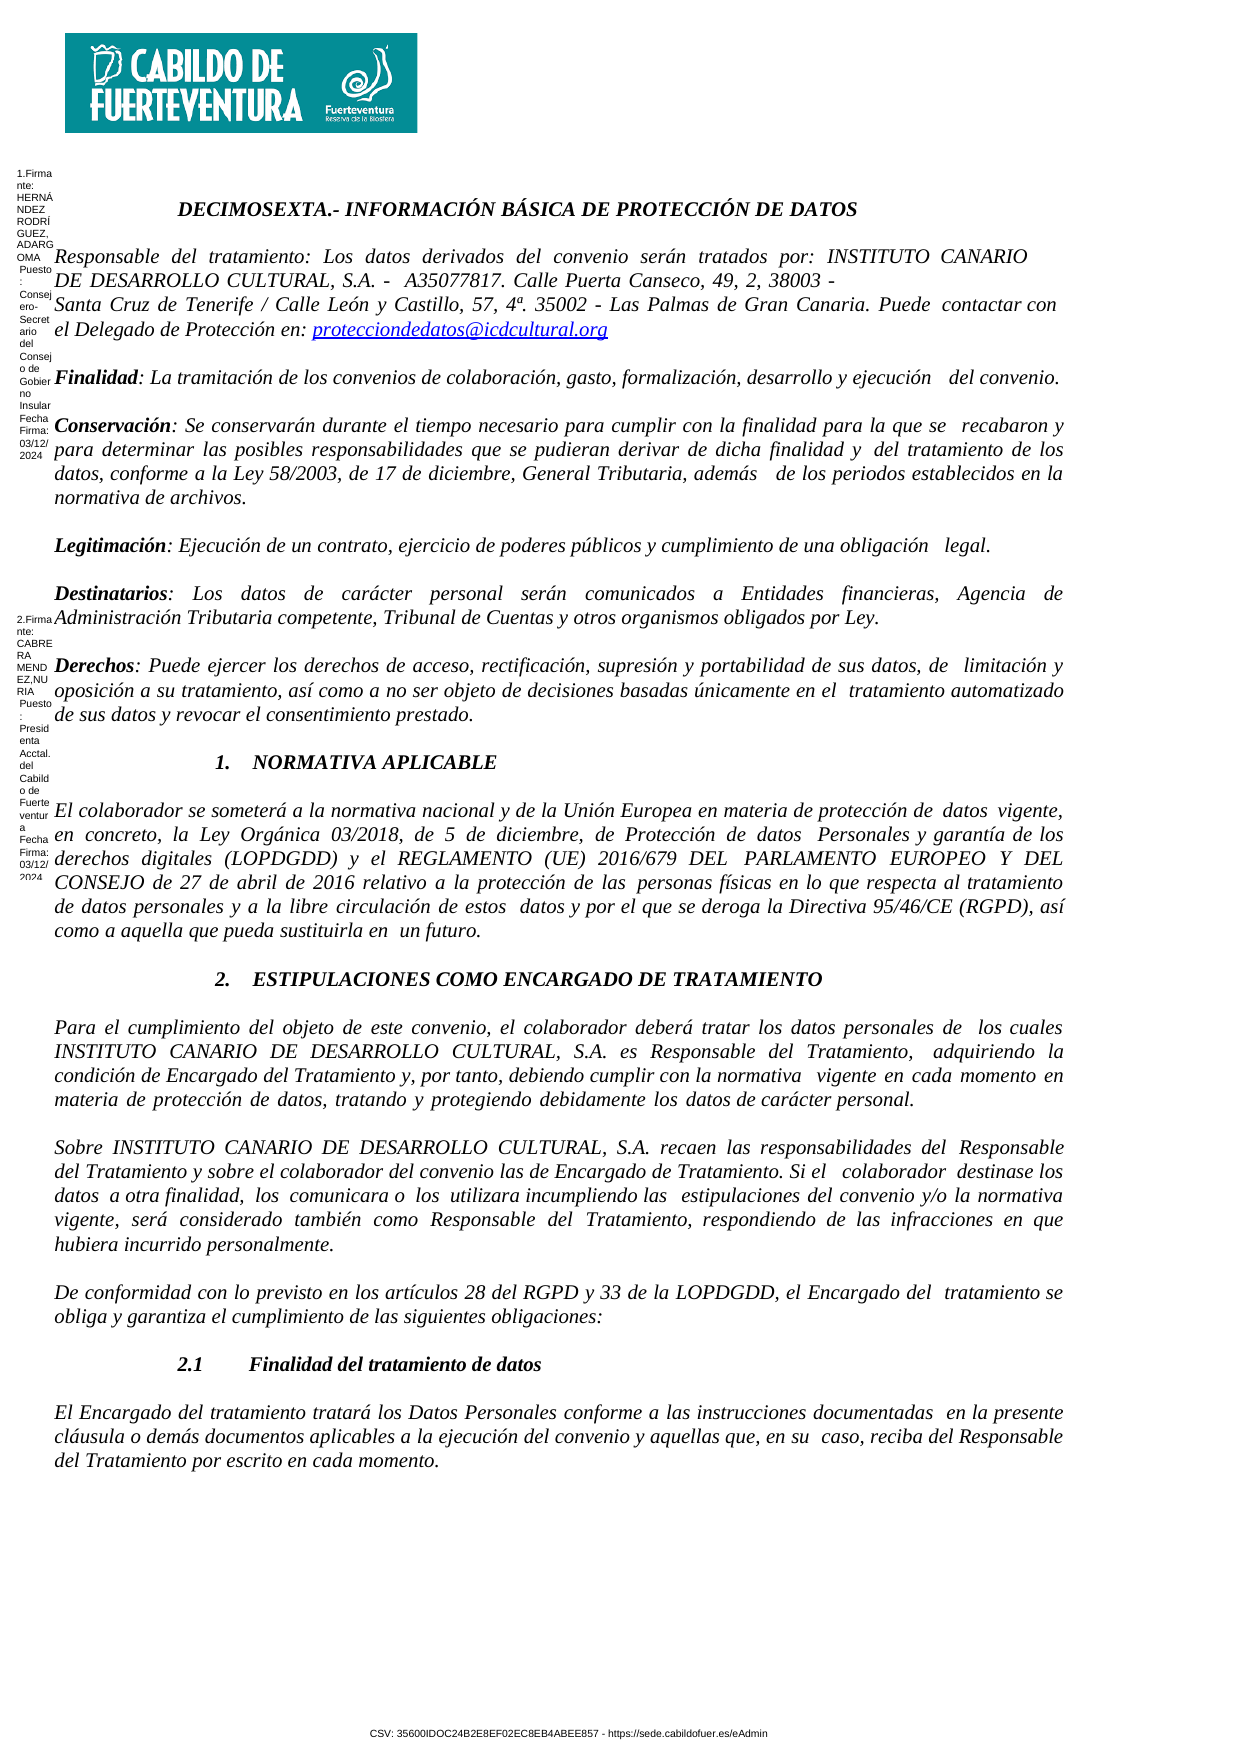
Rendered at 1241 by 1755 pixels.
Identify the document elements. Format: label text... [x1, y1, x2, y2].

subtitle DECIMOSEXTA.- INFORMACIÓN BÁSICA DE PROTECCIÓN DE DATOS [177, 197, 1241, 221]
text Puesto: Consejero-Secretario del Consejo de Gobierno Insular Fecha Firma: 03/12/2024 12:21:31 [19, 264, 52, 463]
list NORMATIVA APLICABLE [215, 750, 1241, 774]
list ESTIPULACIONES COMO ENCARGADO DE TRATAMIENTO [215, 967, 1241, 991]
text Derechos: Puede ejercer los derechos de acceso, rectificación, supresión y portabilidad de sus datos, de limitación y oposición a su tratamiento, así como a no ser objeto de decisiones basadas únicamente en el tratamiento automatizado de sus datos y revocar el consentimiento prestado. [54, 653, 1064, 726]
text Puesto: Presidenta Acctal. del Cabildo de Fuerteventura Fecha Firma: 03/12/2024 13:58:47 [19, 698, 52, 879]
text Destinatarios: Los datos de carácter personal serán comunicados a Entidades financieras, Agencia de Administración Tributaria competente, Tribunal de Cuentas y otros organismos obligados por Ley. [54, 581, 1064, 629]
text Santa Cruz de Tenerife / Calle León y Castillo, 57, 4ª. 35002 - Las Palmas de Gran Canaria. Puede contactar con el Delegado de Protección en: protecciondedatos@icdcultural.org [54, 292, 1063, 341]
text Responsable del tratamiento: Los datos derivados del convenio serán tratados por: INSTITUTO CANARIO DE DESARROLLO CULTURAL, S.A. - A35077817. Calle Puerta Canseco, 49, 2, 38003 - [54, 244, 1063, 292]
text Legitimación: Ejecución de un contrato, ejercicio de poderes públicos y cumplimiento de una obligación legal. [54, 533, 1064, 557]
text El Encargado del tratamiento tratará los Datos Personales conforme a las instrucciones documentadas en la presente cláusula o demás documentos aplicables a la ejecución del convenio y aquellas que, en su caso, reciba del Responsable del Tratamiento por escrito en cada momento. [54, 1400, 1064, 1472]
subtitle 2.1 Finalidad del tratamiento de datos [177, 1352, 1241, 1376]
text Sobre INSTITUTO CANARIO DE DESARROLLO CULTURAL, S.A. recaen las responsabilidades del Responsable del Tratamiento y sobre el colaborador del convenio las de Encargado de Tratamiento. Si el colaborador destinase los datos a otra finalidad, los comunicara o los utilizara incumpliendo las estipulaciones del convenio y/o la normativa vigente, será considerado también como Responsable del Tratamiento, respondiendo de las infracciones en que hubiera incurrido personalmente. [54, 1135, 1064, 1256]
text Conservación: Se conservarán durante el tiempo necesario para cumplir con la finalidad para la que se recabaron y para determinar las posibles responsabilidades que se pudieran derivar de dicha finalidad y del tratamiento de los datos, conforme a la Ley 58/2003, de 17 de diciembre, General Tributaria, además de los periodos establecidos en la normativa de archivos. [54, 412, 1064, 509]
text Para el cumplimiento del objeto de este convenio, el colaborador deberá tratar los datos personales de los cuales INSTITUTO CANARIO DE DESARROLLO CULTURAL, S.A. es Responsable del Tratamiento, adquiriendo la condición de Encargado del Tratamiento y, por tanto, debiendo cumplir con la normativa vigente en cada momento en materia de protección de datos, tratando y protegiendo debidamente los datos de carácter personal. [54, 1015, 1064, 1111]
text Finalidad: La tramitación de los convenios de colaboración, gasto, formalización, desarrollo y ejecución del convenio. [54, 364, 1064, 389]
text De conformidad con lo previsto en los artículos 28 del RGPD y 33 de la LOPDGDD, el Encargado del tratamiento se obliga y garantiza el cumplimiento de las siguientes obligaciones: [54, 1280, 1064, 1328]
text El colaborador se someterá a la normativa nacional y de la Unión Europea en materia de protección de datos vigente, en concreto, la Ley Orgánica 03/2018, de 5 de diciembre, de Protección de datos Personales y garantía de los derechos digitales (LOPDGDD) y el REGLAMENTO (UE) 2016/679 DEL PARLAMENTO EUROPEO Y DEL CONSEJO de 27 de abril de 2016 relativo a la protección de las personas físicas en lo que respecta al tratamiento de datos personales y a la libre circulación de estos datos y por el que se deroga la Directiva 95/46/CE (RGPD), así como a aquella que pueda sustituirla en un futuro. [54, 798, 1064, 942]
text 2.Firmante: CABRERA MENDEZ,NURIA [17, 613, 54, 697]
text 1.Firmante: HERNÁNDEZ RODRÍGUEZ,ADARGOMA [17, 167, 54, 263]
